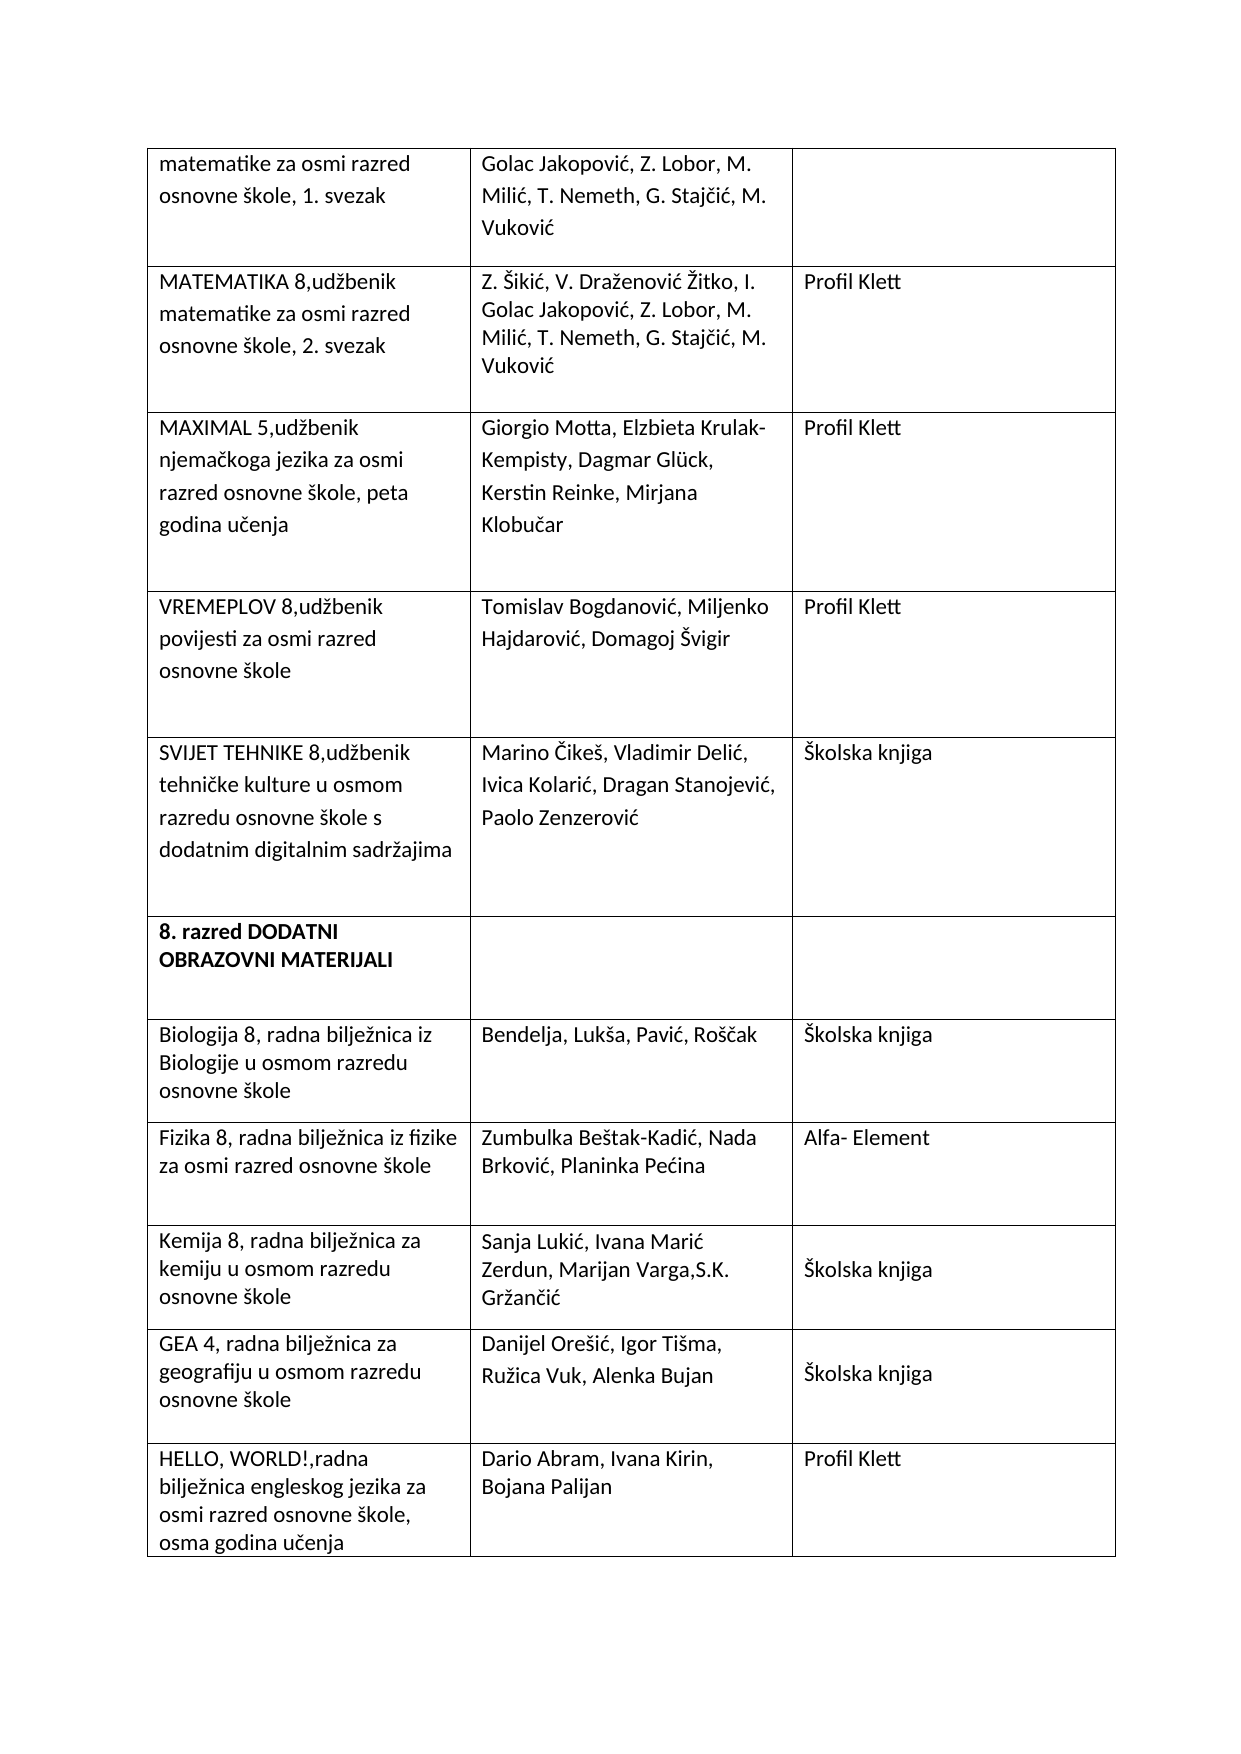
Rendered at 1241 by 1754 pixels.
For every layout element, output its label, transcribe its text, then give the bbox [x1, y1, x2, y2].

table_cell matematike za osmi razred osnovne škole, 1. svezak [148, 149, 470, 266]
table_cell Dario Abram, Ivana Kirin, Bojana Palijan [471, 1444, 792, 1556]
table_cell [471, 917, 792, 1019]
table_cell 8. razred DODATNI OBRAZOVNI MATERIJALI [148, 917, 470, 1019]
table_cell Bendelja, Lukša, Pavić, Roščak [471, 1020, 792, 1122]
table_cell Golac Jakopović, Z. Lobor, M. Milić, T. Nemeth, G. Stajčić, M. Vuković [471, 149, 792, 266]
table_cell Alfa- Element [793, 1123, 1115, 1225]
table_cell [793, 149, 1115, 266]
table_cell Školska knjiga [793, 738, 1115, 916]
table_cell Fizika 8, radna bilježnica iz fizike za osmi razred osnovne škole [148, 1123, 470, 1225]
table_cell Danijel Orešić, Igor Tišma, Ružica Vuk, Alenka Bujan [471, 1330, 792, 1443]
table_cell Profil Klett [793, 267, 1115, 412]
table_cell Profil Klett [793, 1444, 1115, 1556]
table_cell VREMEPLOV 8,udžbenik povijesti za osmi razred osnovne škole [148, 592, 470, 737]
table_cell Školska knjiga [793, 1226, 1115, 1328]
table_cell Zumbulka Beštak-Kadić, Nada Brković, Planinka Pećina [471, 1123, 792, 1225]
table_cell Školska knjiga [793, 1020, 1115, 1122]
table_cell MAXIMAL 5,udžbenik njemačkoga jezika za osmi razred osnovne škole, peta godina učenja [148, 413, 470, 591]
table_cell HELLO, WORLD!,radna bilježnica engleskog jezika za osmi razred osnovne škole, osma godina učenja [148, 1444, 470, 1556]
table_cell Z. Šikić, V. Draženović Žitko, I. Golac Jakopović, Z. Lobor, M. Milić, T. Nemeth, G. Stajčić, M. Vuković [471, 267, 792, 412]
table_cell SVIJET TEHNIKE 8,udžbenik tehničke kulture u osmom razredu osnovne škole s dodatnim digitalnim sadržajima [148, 738, 470, 916]
table_cell Profil Klett [793, 592, 1115, 737]
table_cell Marino Čikeš, Vladimir Delić, Ivica Kolarić, Dragan Stanojević, Paolo Zenzerović [471, 738, 792, 916]
table_cell Giorgio Motta, Elzbieta Krulak-Kempisty, Dagmar Glück, Kerstin Reinke, Mirjana Klobučar [471, 413, 792, 591]
table_cell Sanja Lukić, Ivana Marić Zerdun, Marijan Varga,S.K. Gržančić [471, 1226, 792, 1328]
table_cell Profil Klett [793, 413, 1115, 591]
table_cell Školska knjiga [793, 1330, 1115, 1443]
table_cell Tomislav Bogdanović, Miljenko Hajdarović, Domagoj Švigir [471, 592, 792, 737]
table_cell Biologija 8, radna bilježnica iz Biologije u osmom razredu osnovne škole [148, 1020, 470, 1122]
table_cell Kemija 8, radna bilježnica za kemiju u osmom razredu osnovne škole [148, 1226, 470, 1328]
table_cell GEA 4, radna bilježnica za geografiju u osmom razredu osnovne škole [148, 1330, 470, 1443]
table_cell MATEMATIKA 8,udžbenik matematike za osmi razred osnovne škole, 2. svezak [148, 267, 470, 412]
table_cell [793, 917, 1115, 1019]
